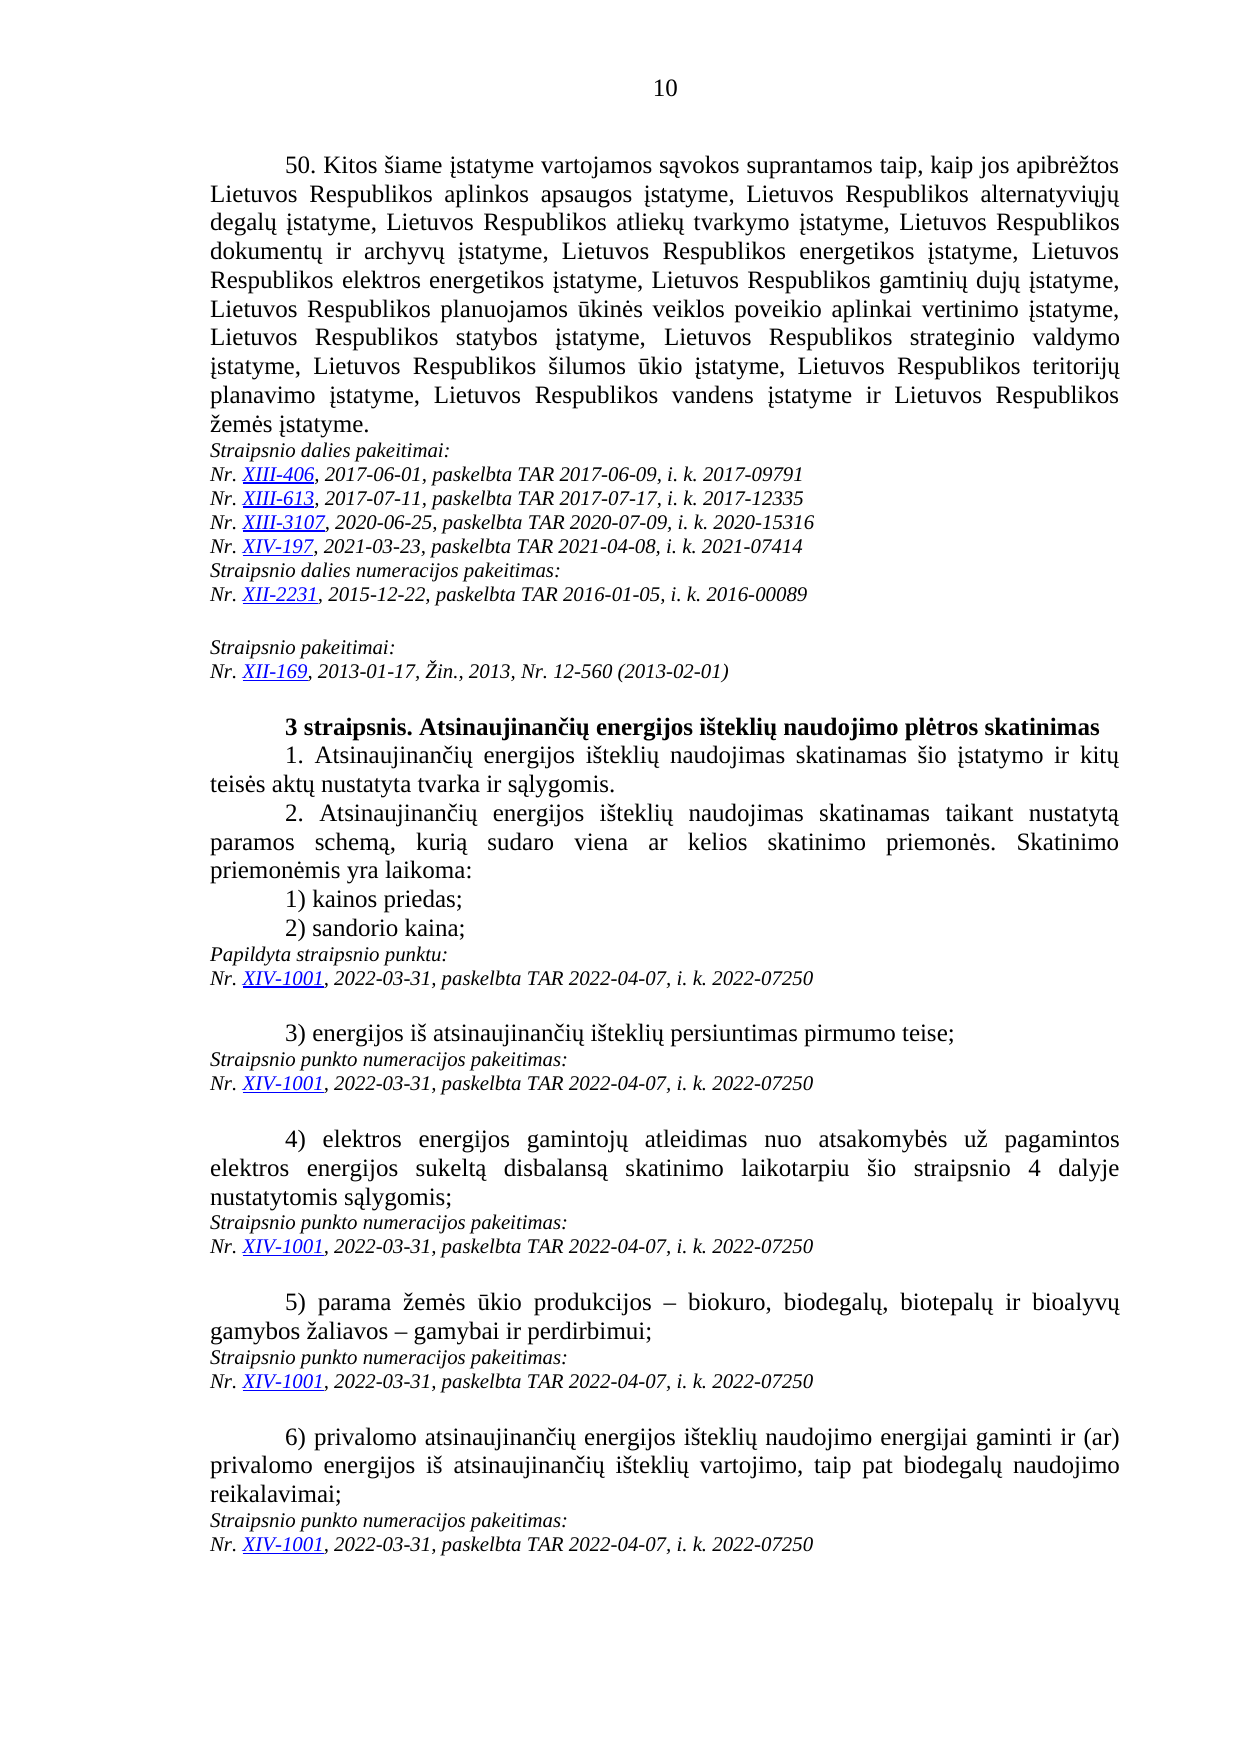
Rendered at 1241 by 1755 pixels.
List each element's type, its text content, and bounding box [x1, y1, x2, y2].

text Nr. XIV-1001, 2022-03-31, paskelbta TAR 2022-04-07, i. k. 2022-07250 [210, 1071, 1120, 1095]
text Nr. XIV-1001, 2022-03-31, paskelbta TAR 2022-04-07, i. k. 2022-07250 [210, 1234, 1120, 1258]
text Papildyta straipsnio punktu: [210, 942, 1120, 966]
text Nr. XIII-406, 2017-06-01, paskelbta TAR 2017-06-09, i. k. 2017-09791 [210, 462, 1120, 486]
text Straipsnio punkto numeracijos pakeitimas: [210, 1210, 1120, 1234]
text 50. Kitos šiame įstatyme vartojamos sąvokos suprantamos taip, kaip jos apibrėžtos Lietuvos Respublikos aplinkos apsaugos įstatyme, Lietuvos Respublikos alternatyviųjų degalų įstatyme, Lietuvos Respublikos atliekų tvarkymo įstatyme, Lietuvos Respublikos dokumentų ir archyvų įstatyme, Lietuvos Respublikos energetikos įstatyme, Lietuvos Respublikos elektros energetikos įstatyme, Lietuvos Respublikos gamtinių dujų įstatyme, Lietuvos Respublikos planuojamos ūkinės veiklos poveikio aplinkai vertinimo įstatyme, Lietuvos Respublikos statybos įstatyme, Lietuvos Respublikos strateginio valdymo įstatyme, Lietuvos Respublikos šilumos ūkio įstatyme, Lietuvos Respublikos teritorijų planavimo įstatyme, Lietuvos Respublikos vandens įstatyme ir Lietuvos Respublikos žemės įstatyme. [210, 150, 1120, 437]
text Straipsnio punkto numeracijos pakeitimas: [210, 1047, 1120, 1071]
text Nr. XIII-3107, 2020-06-25, paskelbta TAR 2020-07-09, i. k. 2020-15316 [210, 510, 1120, 534]
text Nr. XII-169, 2013-01-17, Žin., 2013, Nr. 12-560 (2013-02-01) [210, 659, 1120, 683]
text 2) sandorio kaina; [210, 913, 1120, 942]
text Straipsnio punkto numeracijos pakeitimas: [210, 1508, 1120, 1532]
text Nr. XIV-197, 2021-03-23, paskelbta TAR 2021-04-08, i. k. 2021-07414 [210, 534, 1120, 558]
text Nr. XIII-613, 2017-07-11, paskelbta TAR 2017-07-17, i. k. 2017-12335 [210, 486, 1120, 510]
text Nr. XII-2231, 2015-12-22, paskelbta TAR 2016-01-05, i. k. 2016-00089 [210, 582, 1120, 606]
text 1) kainos priedas; [210, 884, 1120, 913]
text Straipsnio dalies pakeitimai: [210, 437, 1120, 462]
text Straipsnio punkto numeracijos pakeitimas: [210, 1345, 1120, 1369]
text Nr. XIV-1001, 2022-03-31, paskelbta TAR 2022-04-07, i. k. 2022-07250 [210, 1532, 1120, 1556]
text 5) parama žemės ūkio produkcijos – biokuro, biodegalų, biotepalų ir bioalyvų gamybos žaliavos – gamybai ir perdirbimui; [210, 1287, 1120, 1345]
text 4) elektros energijos gamintojų atleidimas nuo atsakomybės už pagamintos elektros energijos sukeltą disbalansą skatinimo laikotarpiu šio straipsnio 4 dalyje nustatytomis sąlygomis; [210, 1124, 1120, 1210]
text 2. Atsinaujinančių energijos išteklių naudojimas skatinamas taikant nustatytą paramos schemą, kurią sudaro viena ar kelios skatinimo priemonės. Skatinimo priemonėmis yra laikoma: [210, 798, 1120, 884]
text Straipsnio dalies numeracijos pakeitimas: [210, 558, 1120, 582]
text 3 straipsnis. Atsinaujinančių energijos išteklių naudojimo plėtros skatinimas [210, 712, 1120, 740]
text 1. Atsinaujinančių energijos išteklių naudojimas skatinamas šio įstatymo ir kitų teisės aktų nustatyta tvarka ir sąlygomis. [210, 740, 1120, 798]
text Nr. XIV-1001, 2022-03-31, paskelbta TAR 2022-04-07, i. k. 2022-07250 [210, 1369, 1120, 1393]
text 6) privalomo atsinaujinančių energijos išteklių naudojimo energijai gaminti ir (ar) privalomo energijos iš atsinaujinančių išteklių vartojimo, taip pat biodegalų naudojimo reikalavimai; [210, 1422, 1120, 1508]
text Nr. XIV-1001, 2022-03-31, paskelbta TAR 2022-04-07, i. k. 2022-07250 [210, 966, 1120, 990]
text 3) energijos iš atsinaujinančių išteklių persiuntimas pirmumo teise; [210, 1018, 1120, 1047]
text Straipsnio pakeitimai: [210, 635, 1120, 659]
